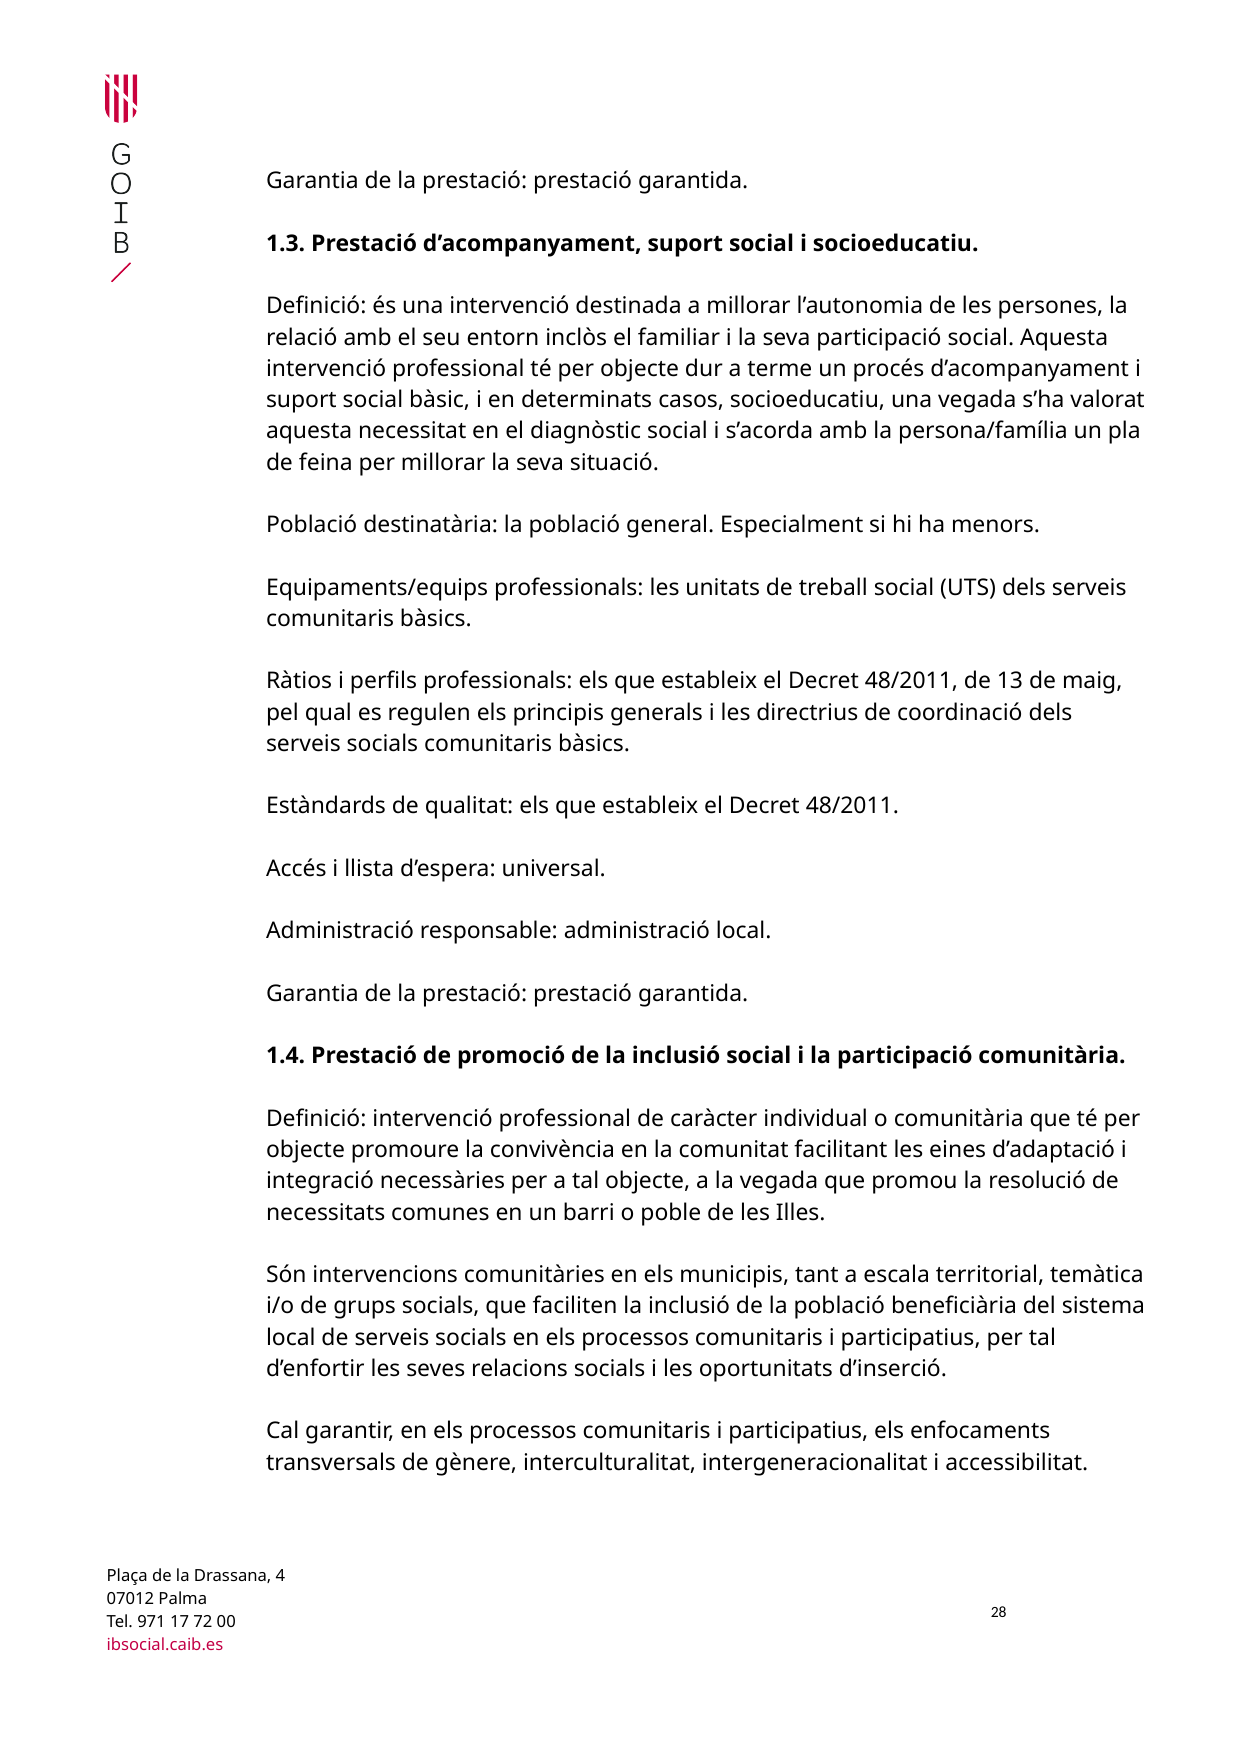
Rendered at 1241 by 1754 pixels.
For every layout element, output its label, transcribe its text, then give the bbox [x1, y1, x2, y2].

text Garantia de la prestació: prestació garantida. [266, 164, 1152, 195]
text Població destinatària: la població general. Especialment si hi ha menors. [266, 508, 1152, 539]
text 1.4. Prestació de promoció de la inclusió social i la participació comunitària. [266, 1039, 1152, 1070]
text Ràtios i perfils professionals: els que estableix el Decret 48/2011, de 13 de maig, pel qual es regulen els principis generals i les directrius de coordinació dels serveis socials comunitaris bàsics. [266, 664, 1152, 758]
text Definició: és una intervenció destinada a millorar l’autonomia de les persones, la relació amb el seu entorn inclòs el familiar i la seva participació social. Aquesta intervenció professional té per objecte dur a terme un procés d’acompanyament i suport social bàsic, i en determinats casos, socioeducatiu, una vegada s’ha valorat aquesta necessitat en el diagnòstic social i s’acorda amb la persona/família un pla de feina per millorar la seva situació. [266, 289, 1152, 477]
text Garantia de la prestació: prestació garantida. [266, 977, 1152, 1008]
text Equipaments/equips professionals: les unitats de treball social (UTS) dels serveis comunitaris bàsics. [266, 570, 1152, 633]
text 1.3. Prestació d’acompanyament, suport social i socioeducatiu. [266, 227, 1152, 258]
text Administració responsable: administració local. [266, 914, 1152, 945]
picture [76, 51, 166, 313]
text Definició: intervenció professional de caràcter individual o comunitària que té per objecte promoure la convivència en la comunitat facilitant les eines d’adaptació i integració necessàries per a tal objecte, a la vegada que promou la resolució de necessitats comunes en un barri o poble de les Illes. [266, 1102, 1152, 1227]
text Estàndards de qualitat: els que estableix el Decret 48/2011. [266, 789, 1152, 820]
text Accés i llista d’espera: universal. [266, 852, 1152, 883]
text Són intervencions comunitàries en els municipis, tant a escala territorial, temàtica i/o de grups socials, que faciliten la inclusió de la població beneficiària del sistema local de serveis socials en els processos comunitaris i participatius, per tal d’enfortir les seves relacions socials i les oportunitats d’inserció. [266, 1258, 1152, 1383]
text Cal garantir, en els processos comunitaris i participatius, els enfocaments transversals de gènere, interculturalitat, intergeneracionalitat i accessibilitat. [266, 1414, 1152, 1477]
